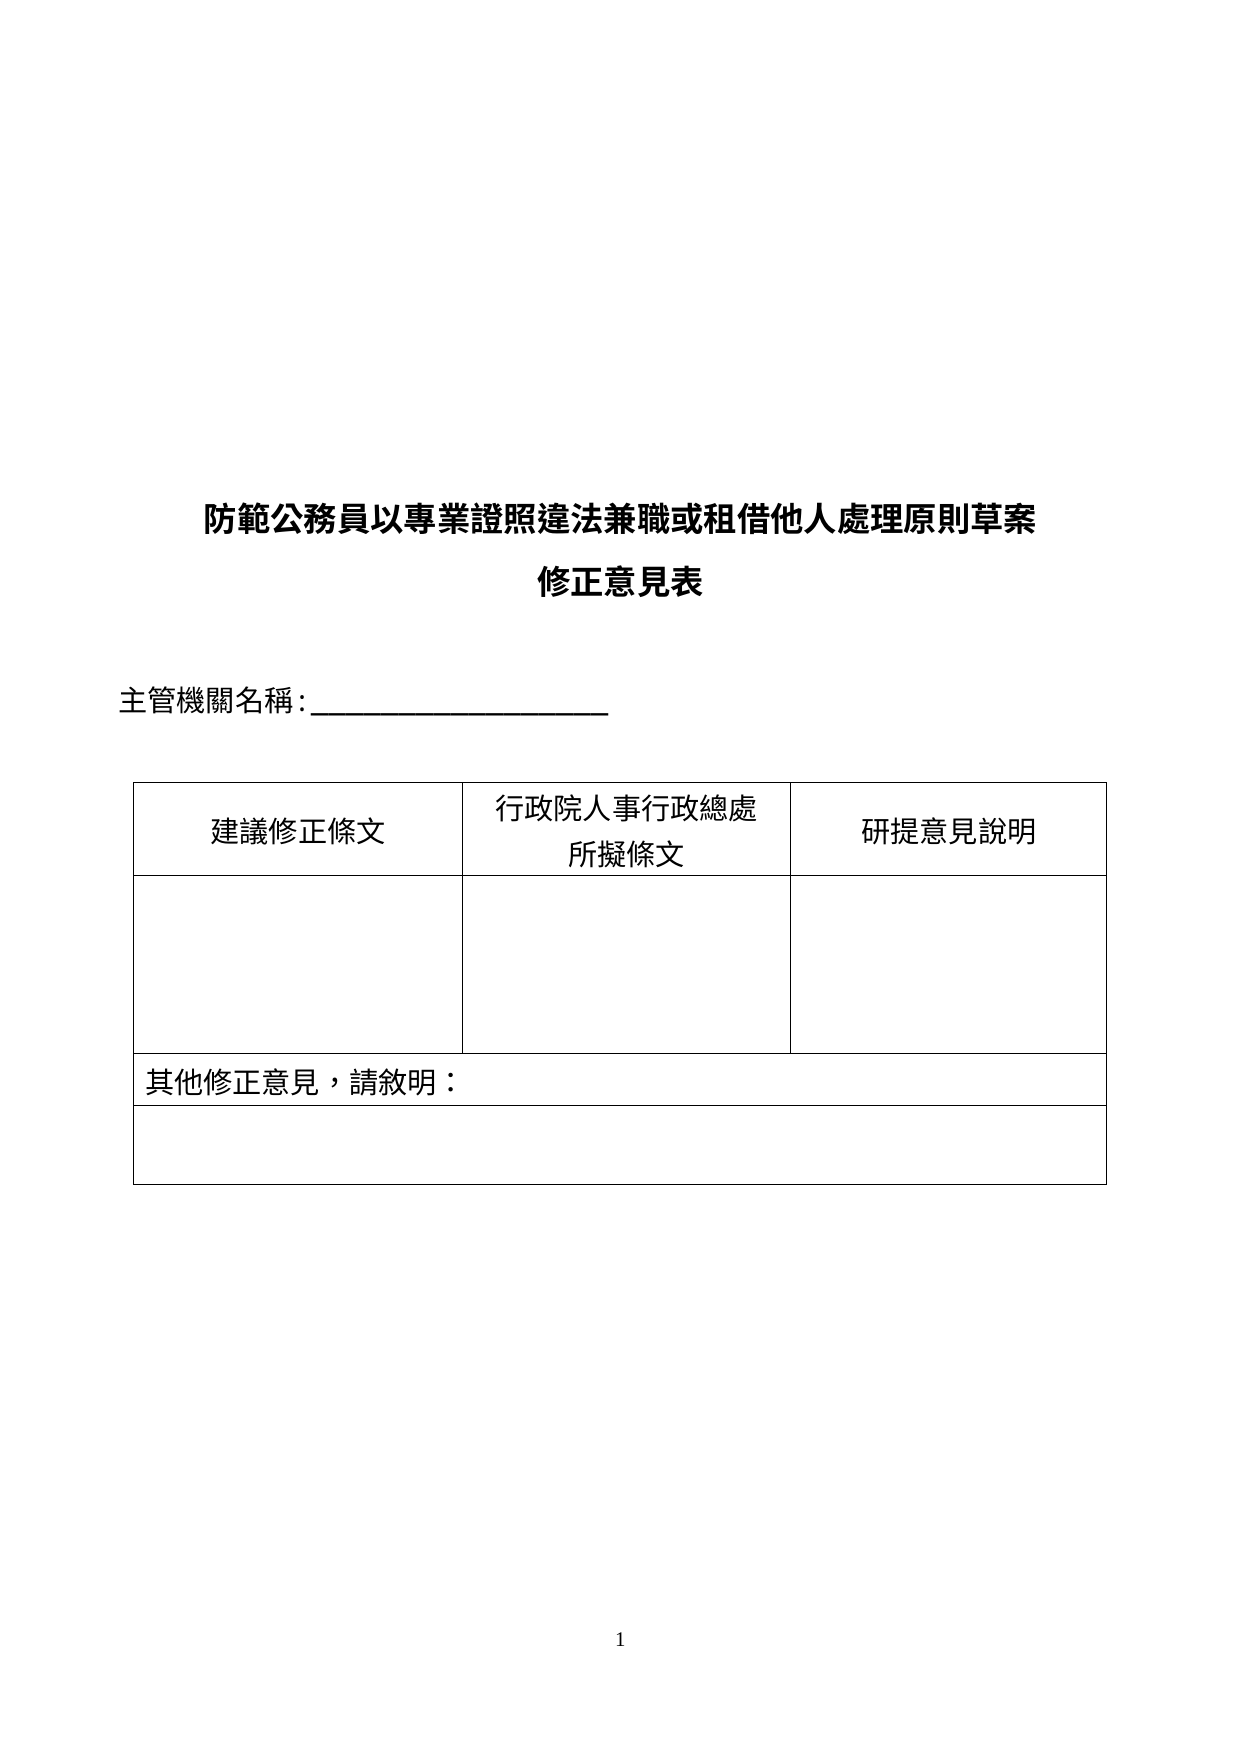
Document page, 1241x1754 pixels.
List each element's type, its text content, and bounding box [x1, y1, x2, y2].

text 防範公務員以專業證照違法兼職或租借他人處理原則草案 [118, 476, 1122, 538]
table_cell 其他修正意見，請敘明： [134, 1054, 1106, 1104]
table_cell [791, 876, 1106, 1053]
table_header 行政院人事行政總處 所擬條文 [463, 783, 790, 875]
table_cell [463, 876, 790, 1053]
table_header 研提意見說明 [791, 783, 1106, 875]
text 主管機關名稱:_________________ [118, 657, 1122, 719]
text 修正意見表 [118, 538, 1122, 601]
table_cell [134, 1106, 1106, 1184]
table_header 建議修正條文 [134, 783, 462, 875]
table_cell [134, 876, 462, 1053]
